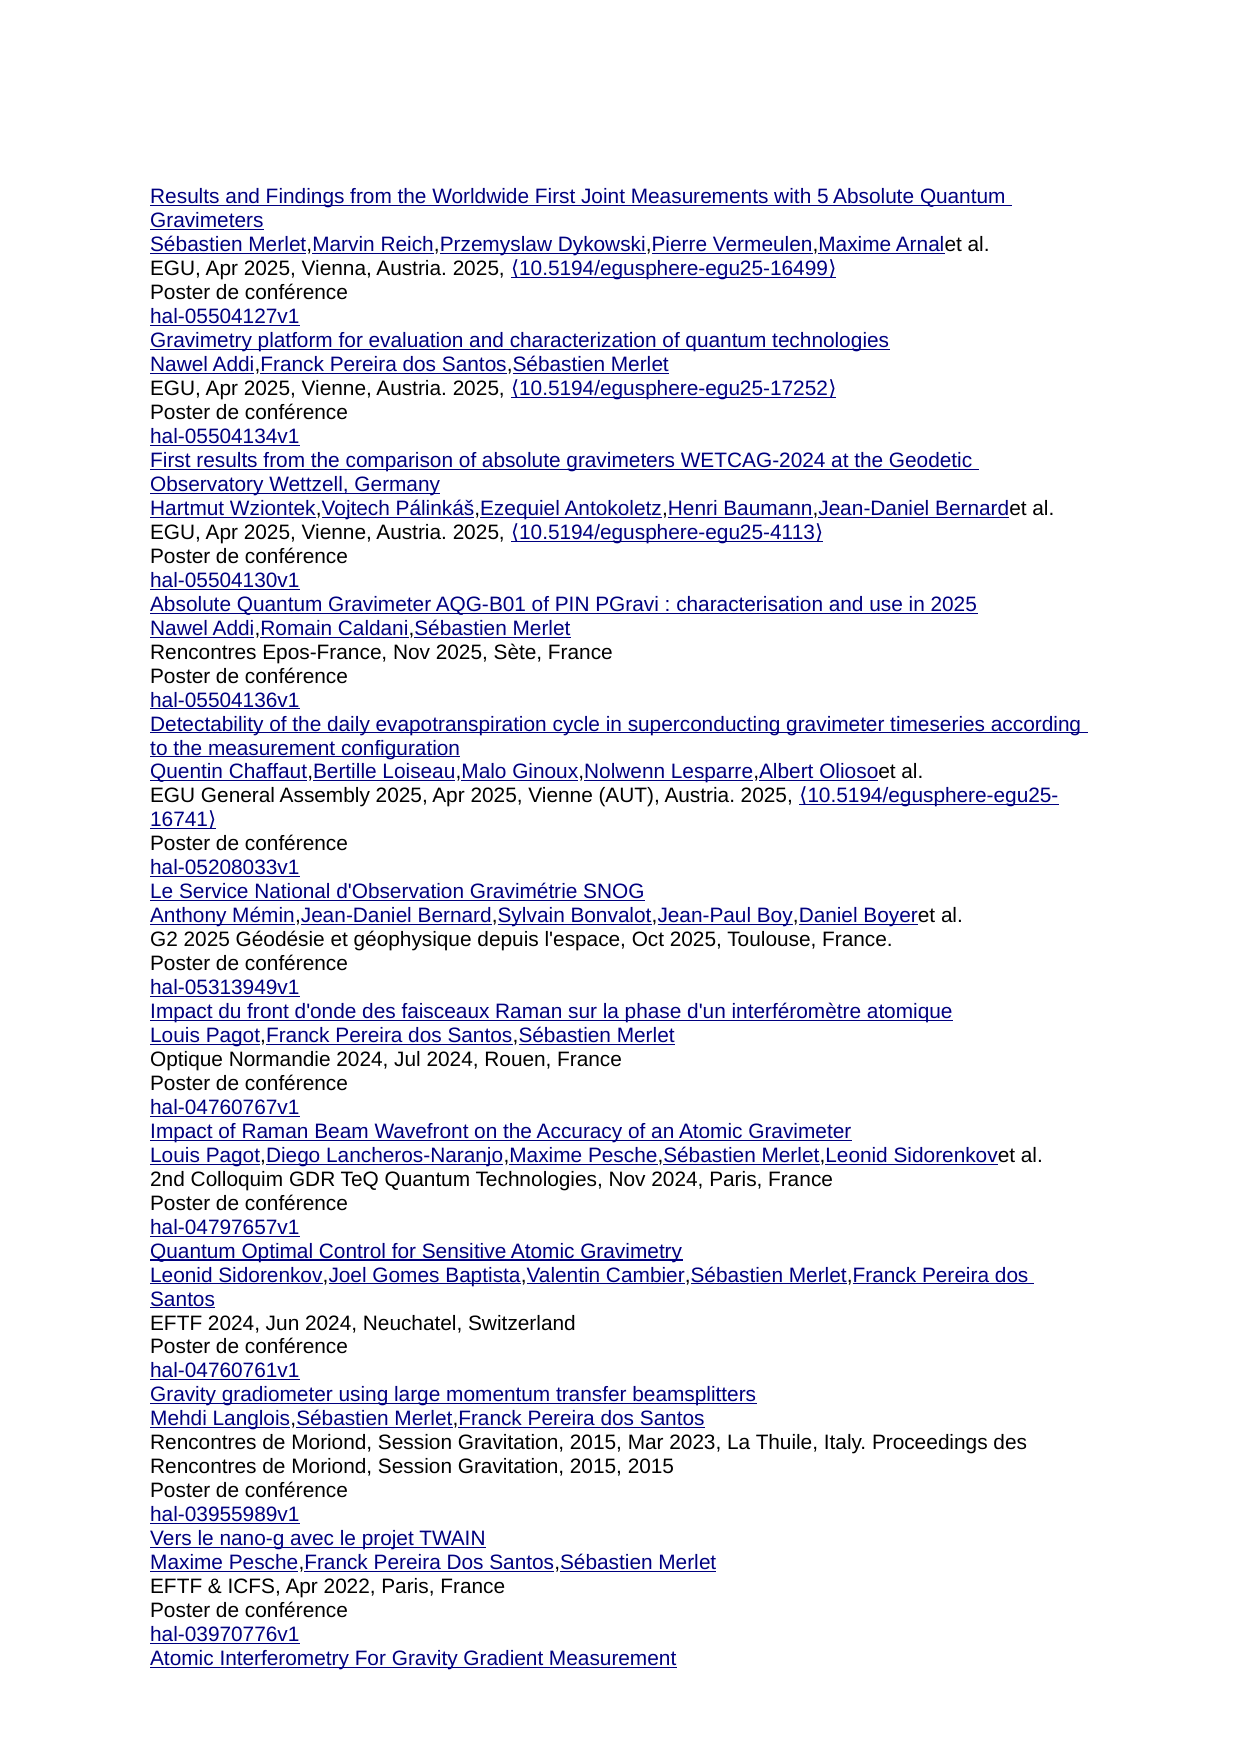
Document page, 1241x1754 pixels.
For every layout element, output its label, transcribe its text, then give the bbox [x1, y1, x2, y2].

table_cell Detectability of the daily evapotranspiration cycle in superconducting gravimeter timeseries according to the measurement configuration Quentin Chaffaut,Bertille Loiseau,Malo Ginoux,Nolwenn Lesparre,Albert Oliosoet al. EGU General Assembly 2025, Apr 2025, Vienne (AUT), Austria. 2025, ⟨10.5194/egusphere-egu25-16741⟩ Poster de conférence hal-05208033v1 [150, 711, 1090, 879]
table_cell Impact du front d'onde des faisceaux Raman sur la phase d'un interféromètre atomique Louis Pagot,Franck Pereira dos Santos,Sébastien Merlet Optique Normandie 2024, Jul 2024, Rouen, France Poster de conférence hal-04760767v1 [150, 999, 1090, 1119]
table_cell Absolute Quantum Gravimeter AQG-B01 of PIN PGravi : characterisation and use in 2025 Nawel Addi,Romain Caldani,Sébastien Merlet Rencontres Epos-France, Nov 2025, Sète, France Poster de conférence hal-05504136v1 [150, 592, 1090, 711]
table_cell First results from the comparison of absolute gravimeters WETCAG-2024 at the Geodetic Observatory Wettzell, Germany Hartmut Wziontek,Vojtech Pálinkáš,Ezequiel Antokoletz,Henri Baumann,Jean-Daniel Bernardet al. EGU, Apr 2025, Vienne, Austria. 2025, ⟨10.5194/egusphere-egu25-4113⟩ Poster de conférence hal-05504130v1 [150, 448, 1090, 592]
table_cell Atomic Interferometry For Gravity Gradient Measurement [150, 1646, 1090, 1670]
table_cell Quantum Optimal Control for Sensitive Atomic Gravimetry Leonid Sidorenkov,Joel Gomes Baptista,Valentin Cambier,Sébastien Merlet,Franck Pereira dos Santos EFTF 2024, Jun 2024, Neuchatel, Switzerland Poster de conférence hal-04760761v1 [150, 1239, 1090, 1382]
table_cell Vers le nano-g avec le projet TWAIN Maxime Pesche,Franck Pereira Dos Santos,Sébastien Merlet EFTF & ICFS, Apr 2022, Paris, France Poster de conférence hal-03970776v1 [150, 1526, 1090, 1646]
table_cell Le Service National d'Observation Gravimétrie SNOG Anthony Mémin,Jean-Daniel Bernard,Sylvain Bonvalot,Jean-Paul Boy,Daniel Boyeret al. G2 2025 Géodésie et géophysique depuis l'espace, Oct 2025, Toulouse, France. Poster de conférence hal-05313949v1 [150, 879, 1090, 999]
table_header Results and Findings from the Worldwide First Joint Measurements with 5 Absolute Quantum Gravimeters Sébastien Merlet,Marvin Reich,Przemyslaw Dykowski,Pierre Vermeulen,Maxime Arnalet al. EGU, Apr 2025, Vienna, Austria. 2025, ⟨10.5194/egusphere-egu25-16499⟩ Poster de conférence hal-05504127v1 [150, 184, 1090, 328]
table_cell Gravity gradiometer using large momentum transfer beamsplitters Mehdi Langlois,Sébastien Merlet,Franck Pereira dos Santos Rencontres de Moriond, Session Gravitation, 2015, Mar 2023, La Thuile, Italy. Proceedings des Rencontres de Moriond, Session Gravitation, 2015, 2015 Poster de conférence hal-03955989v1 [150, 1382, 1090, 1526]
table_cell Impact of Raman Beam Wavefront on the Accuracy of an Atomic Gravimeter Louis Pagot,Diego Lancheros-Naranjo,Maxime Pesche,Sébastien Merlet,Leonid Sidorenkovet al. 2nd Colloquim GDR TeQ Quantum Technologies, Nov 2024, Paris, France Poster de conférence hal-04797657v1 [150, 1119, 1090, 1238]
table_cell Gravimetry platform for evaluation and characterization of quantum technologies Nawel Addi,Franck Pereira dos Santos,Sébastien Merlet EGU, Apr 2025, Vienne, Austria. 2025, ⟨10.5194/egusphere-egu25-17252⟩ Poster de conférence hal-05504134v1 [150, 328, 1090, 448]
